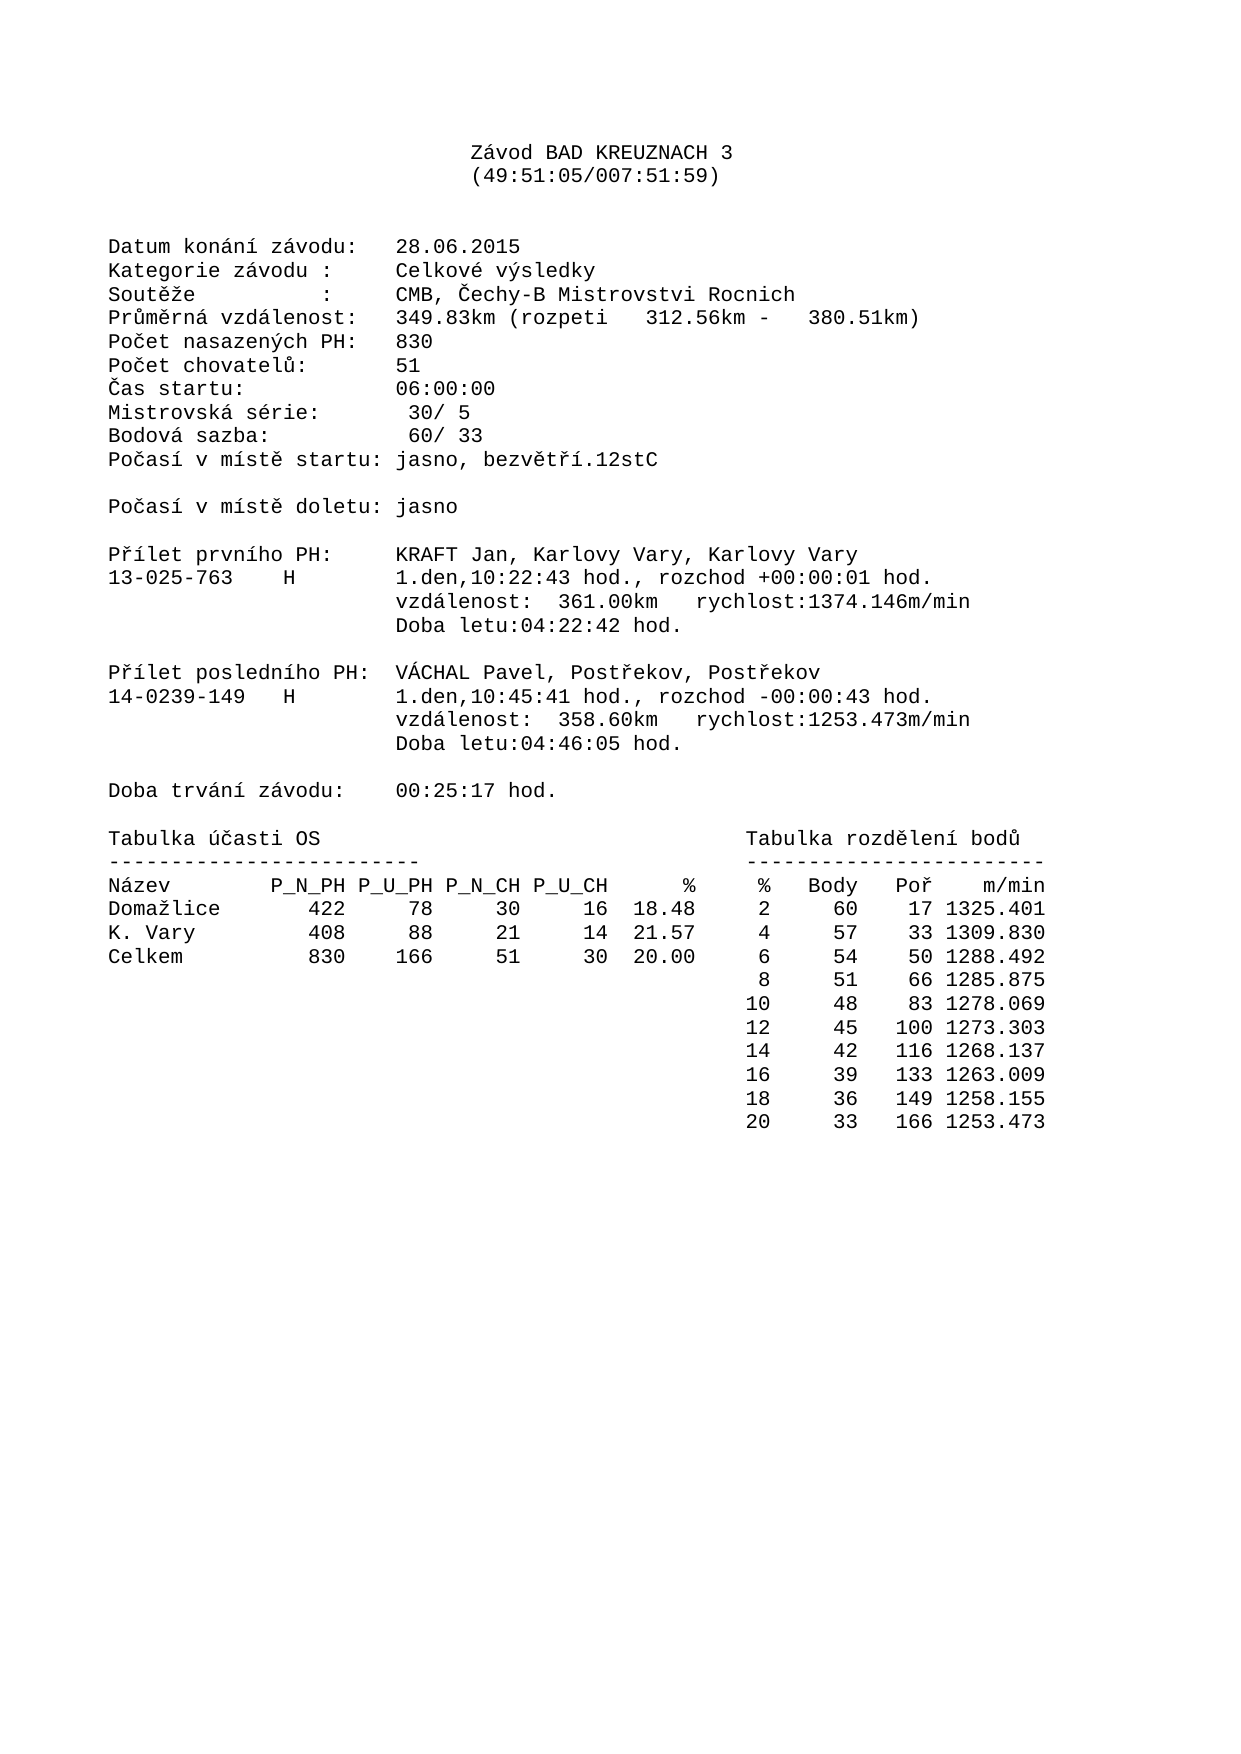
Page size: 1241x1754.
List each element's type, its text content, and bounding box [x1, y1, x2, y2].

text Název P_N_PH P_U_PH P_N_CH P_U_CH % % Body Poř m/min [95, 875, 1158, 898]
text Přílet prvního PH: KRAFT Jan, Karlovy Vary, Karlovy Vary [95, 544, 1158, 567]
text ------------------------- ------------------------ [95, 851, 1158, 875]
text 18 36 149 1258.155 [95, 1088, 1158, 1111]
text Doba letu:04:22:42 hod. [95, 615, 1158, 638]
text Počasí v místě startu: jasno, bezvětří.12stC [95, 449, 1158, 473]
text Bodová sazba: 60/ 33 [95, 426, 1158, 449]
text 13-025-763 H 1.den,10:22:43 hod., rozchod +00:00:01 hod. [95, 567, 1158, 591]
text K. Vary 408 88 21 14 21.57 4 57 33 1309.830 [95, 922, 1158, 946]
text Průměrná vzdálenost: 349.83km (rozpeti 312.56km - 380.51km) [95, 307, 1158, 331]
text (49:51:05/007:51:59) [95, 165, 1158, 189]
text Závod BAD KREUZNACH 3 [95, 142, 1158, 165]
text 8 51 66 1285.875 [95, 969, 1158, 993]
text Doba trvání závodu: 00:25:17 hod. [95, 780, 1158, 804]
text Soutěže : CMB, Čechy-B Mistrovstvi Rocnich [95, 284, 1158, 307]
text 20 33 166 1253.473 [95, 1111, 1158, 1135]
text vzdálenost: 358.60km rychlost:1253.473m/min [95, 709, 1158, 733]
text Čas startu: 06:00:00 [95, 378, 1158, 402]
text Domažlice 422 78 30 16 18.48 2 60 17 1325.401 [95, 898, 1158, 922]
text Počasí v místě doletu: jasno [95, 496, 1158, 520]
text Doba letu:04:46:05 hod. [95, 733, 1158, 757]
text Kategorie závodu : Celkové výsledky [95, 260, 1158, 284]
text Počet chovatelů: 51 [95, 354, 1158, 378]
text vzdálenost: 361.00km rychlost:1374.146m/min [95, 591, 1158, 615]
text Datum konání závodu: 28.06.2015 [95, 236, 1158, 260]
text 12 45 100 1273.303 [95, 1017, 1158, 1040]
text Tabulka účasti OS Tabulka rozdělení bodů [95, 827, 1158, 851]
text 14-0239-149 H 1.den,10:45:41 hod., rozchod -00:00:43 hod. [95, 686, 1158, 709]
text Mistrovská série: 30/ 5 [95, 402, 1158, 426]
text 16 39 133 1263.009 [95, 1064, 1158, 1088]
text Celkem 830 166 51 30 20.00 6 54 50 1288.492 [95, 946, 1158, 969]
text 14 42 116 1268.137 [95, 1040, 1158, 1064]
text 10 48 83 1278.069 [95, 993, 1158, 1017]
text Přílet posledního PH: VÁCHAL Pavel, Postřekov, Postřekov [95, 662, 1158, 686]
text Počet nasazených PH: 830 [95, 331, 1158, 354]
